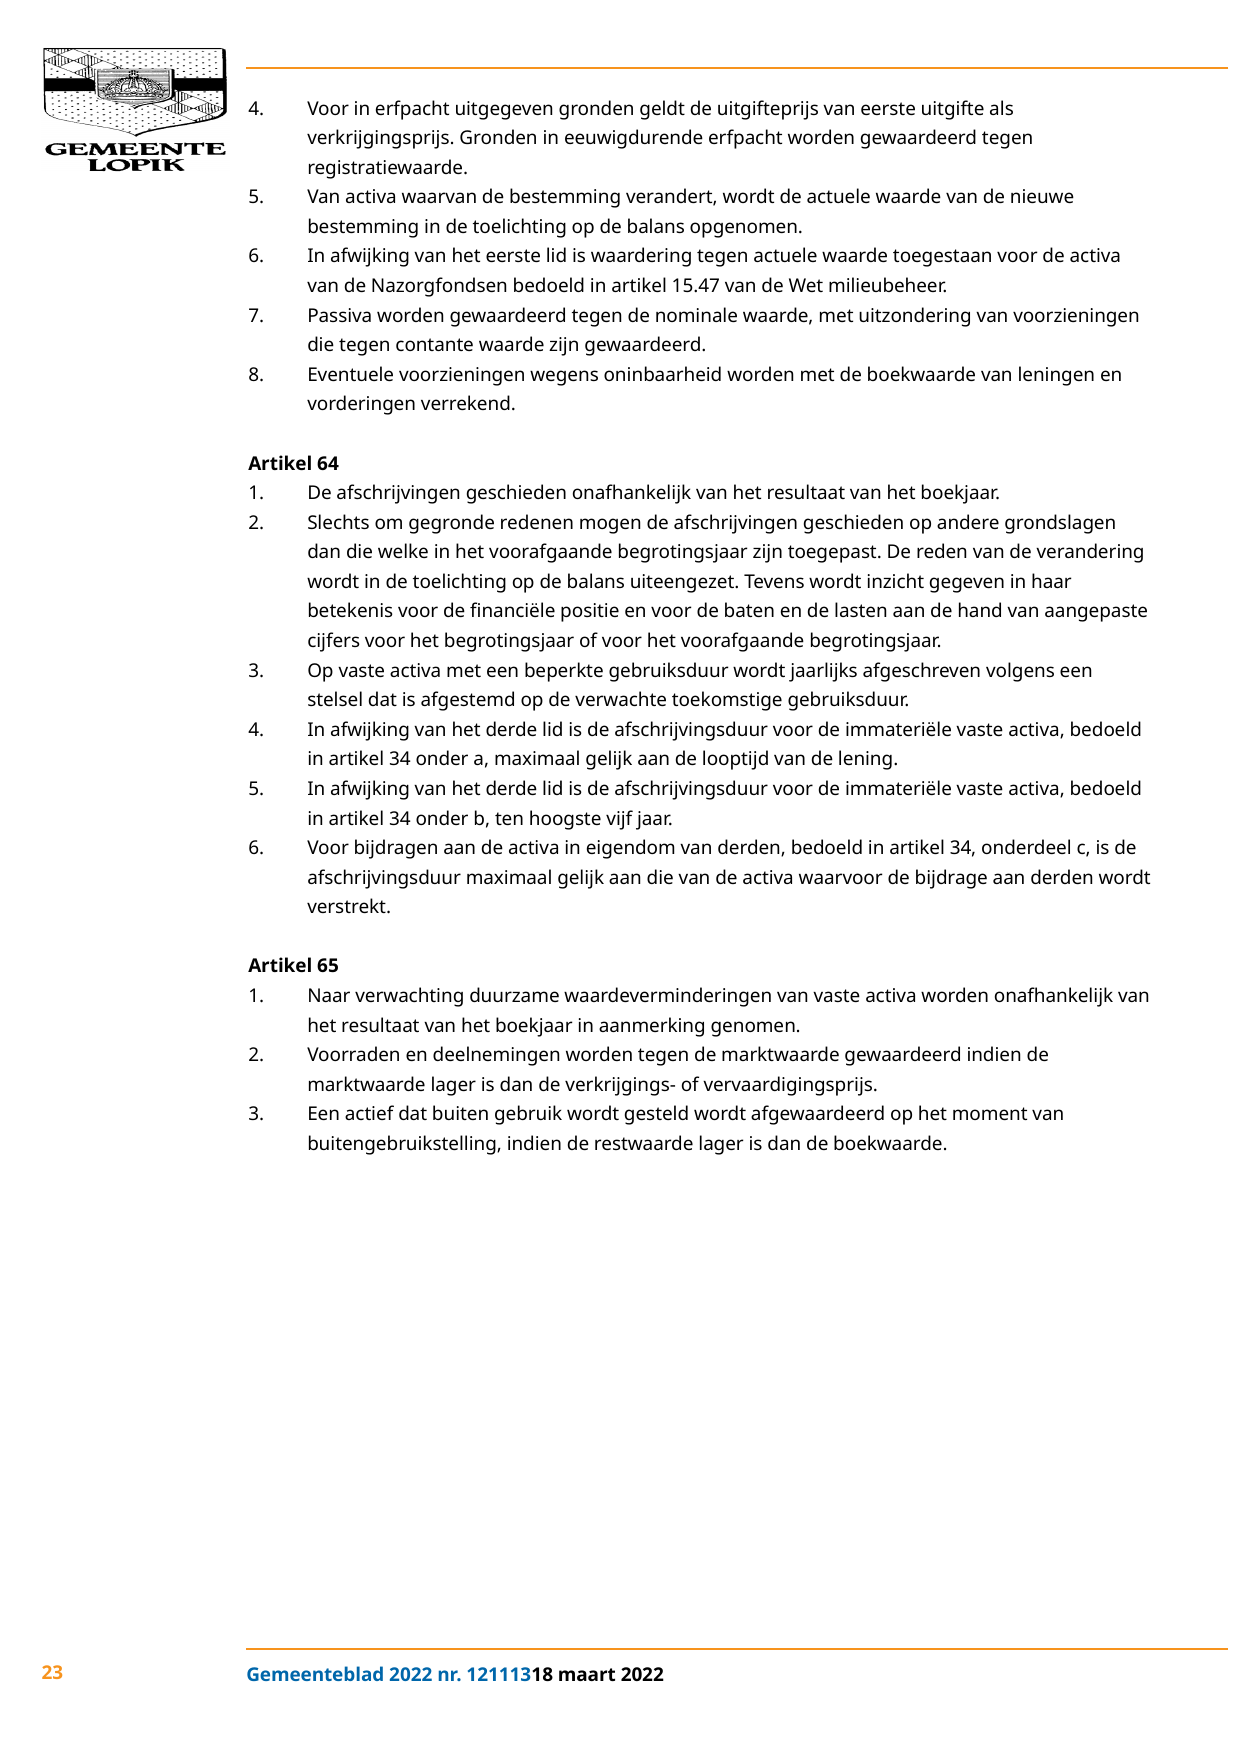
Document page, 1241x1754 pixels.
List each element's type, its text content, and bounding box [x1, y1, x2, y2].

list Van activa waarvan de bestemming verandert, wordt de actuele waarde van de nieuwe bestemming in de toelichting op de balans opgenomen. [248, 183, 1152, 239]
list Naar verwachting duurzame waardeverminderingen van vaste activa worden onafhankelijk van het resultaat van het boekjaar in aanmerking genomen. [248, 982, 1152, 1038]
list Op vaste activa met een beperkte gebruiksduur wordt jaarlijks afgeschreven volgens een stelsel dat is afgestemd op de verwachte toekomstige gebruiksduur. [248, 657, 1152, 712]
list De afschrijvingen geschieden onafhankelijk van het resultaat van het boekjaar. [248, 479, 1152, 505]
text Artikel 65 [248, 953, 1152, 978]
text Artikel 64 [248, 450, 1152, 476]
list In afwijking van het derde lid is de afschrijvingsduur voor de immateriële vaste activa, bedoeld in artikel 34 onder b, ten hoogste vijf jaar. [248, 775, 1152, 831]
list Een actief dat buiten gebruik wordt gesteld wordt afgewaardeerd op het moment van buitengebruikstelling, indien de restwaarde lager is dan de boekwaarde. [248, 1101, 1152, 1156]
picture [41, 47, 231, 172]
list Voor bijdragen aan de activa in eigendom van derden, bedoeld in artikel 34, onderdeel c, is de afschrijvingsduur maximaal gelijk aan die van de activa waarvoor de bijdrage aan derden wordt verstrekt. [248, 834, 1152, 919]
list In afwijking van het eerste lid is waardering tegen actuele waarde toegestaan voor de activa van de Nazorgfondsen bedoeld in artikel 15.47 van de Wet milieubeheer. [248, 243, 1152, 298]
list In afwijking van het derde lid is de afschrijvingsduur voor de immateriële vaste activa, bedoeld in artikel 34 onder a, maximaal gelijk aan de looptijd van de lening. [248, 716, 1152, 771]
list Eventuele voorzieningen wegens oninbaarheid worden met de boekwaarde van leningen en vorderingen verrekend. [248, 361, 1152, 416]
list Passiva worden gewaardeerd tegen de nominale waarde, met uitzondering van voorzieningen die tegen contante waarde zijn gewaardeerd. [248, 302, 1152, 357]
list Slechts om gegronde redenen mogen de afschrijvingen geschieden op andere grondslagen dan die welke in het voorafgaande begrotingsjaar zijn toegepast. De reden van de verandering wordt in de toelichting op de balans uiteengezet. Tevens wordt inzicht gegeven in haar betekenis voor de financiële positie en voor de baten en de lasten aan de hand van aangepaste cijfers voor het begrotingsjaar of voor het voorafgaande begrotingsjaar. [248, 509, 1152, 653]
list Voorraden en deelnemingen worden tegen de marktwaarde gewaardeerd indien de marktwaarde lager is dan de verkrijgings- of vervaardigingsprijs. [248, 1041, 1152, 1097]
list Voor in erfpacht uitgegeven gronden geldt de uitgifteprijs van eerste uitgifte als verkrijgingsprijs. Gronden in eeuwigdurende erfpacht worden gewaardeerd tegen registratiewaarde. [248, 95, 1152, 180]
